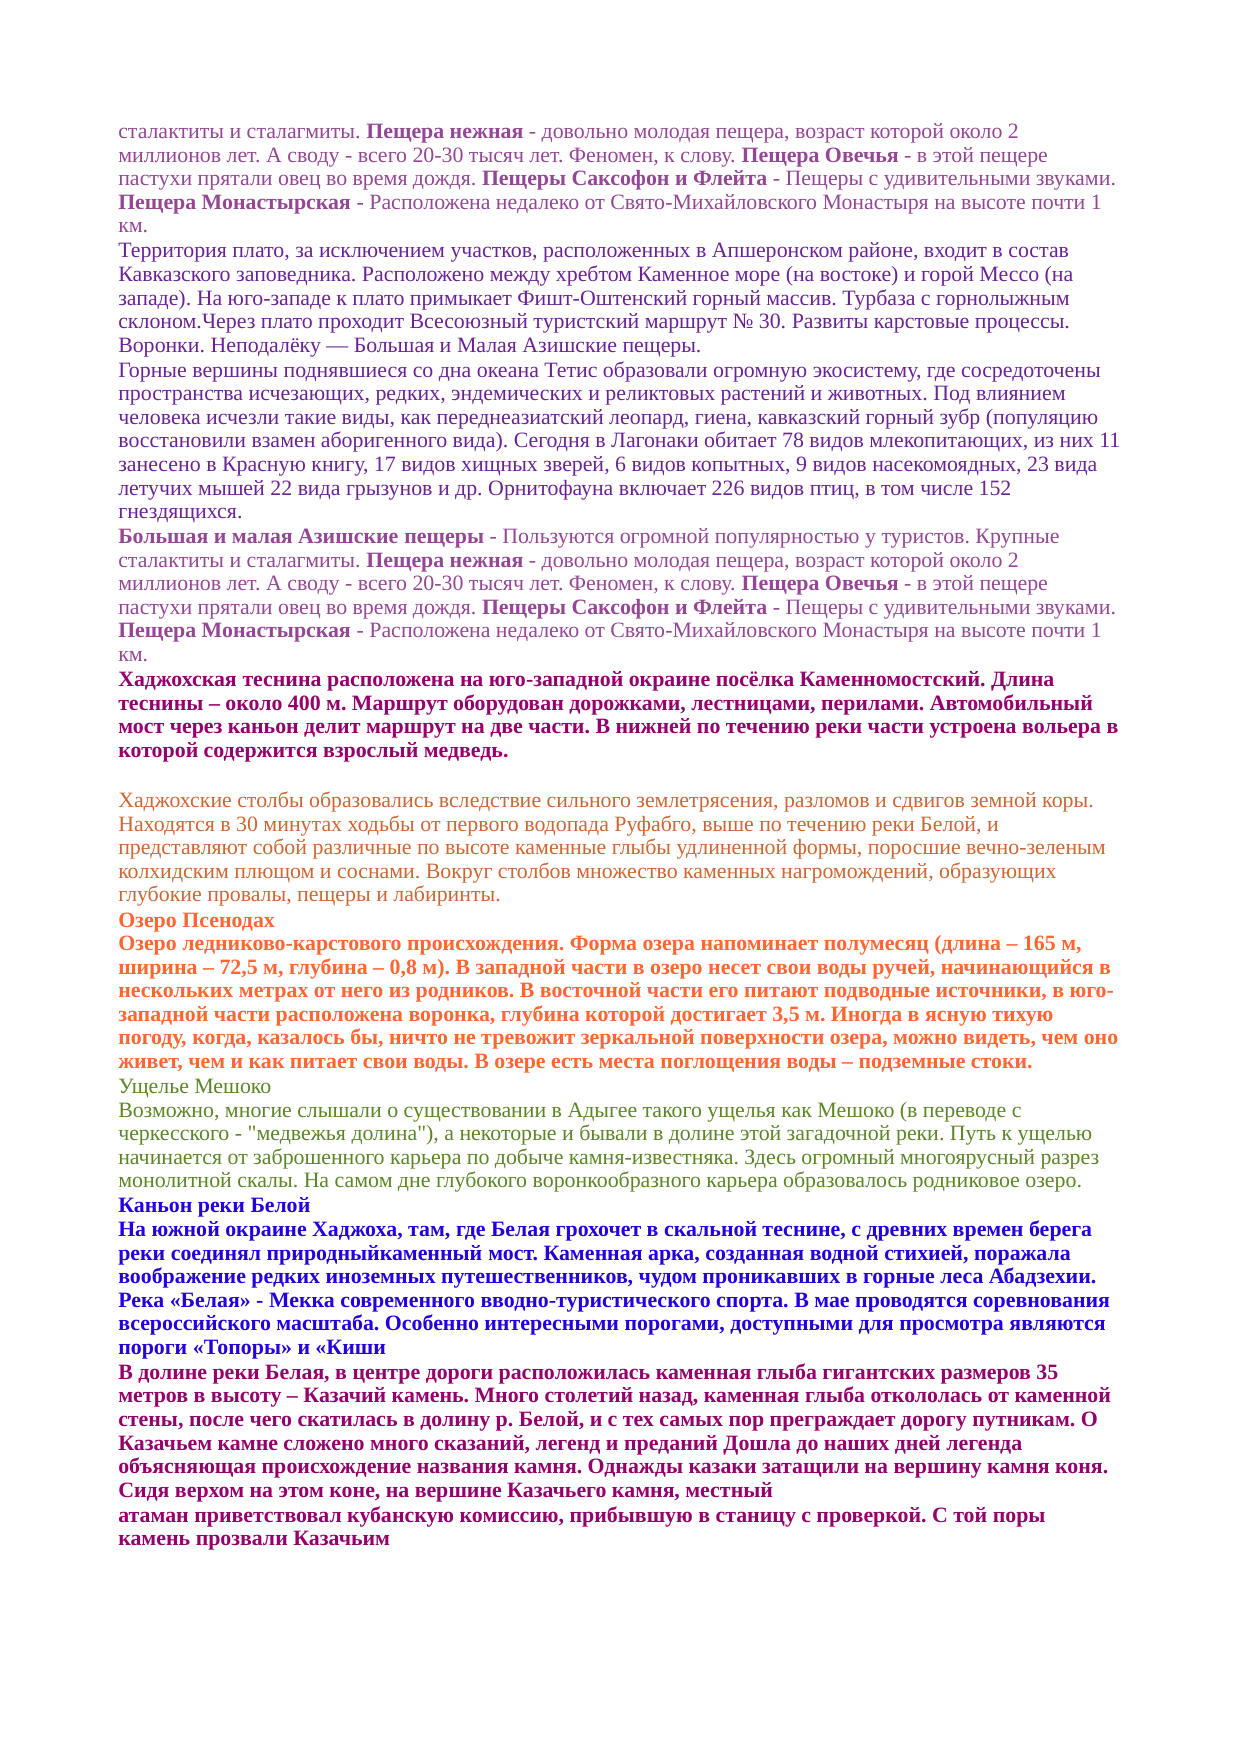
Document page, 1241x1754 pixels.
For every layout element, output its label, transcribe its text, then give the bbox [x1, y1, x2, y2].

text Горные вершины поднявшиеся со дна океана Тетис образовали огромную экосистему, где сосредоточены пространства исчезающих, редких, эндемических и реликтовых растений и животных. Под влиянием человека исчезли такие виды, как переднеазиатский леопард, гиена, кавказский горный зубр (популяцию восстановили взамен аборигенного вида). Сегодня в Лагонаки обитает 78 видов млекопитающих, из них 11 занесено в Красную книгу, 17 видов хищных зверей, 6 видов копытных, 9 видов насекомоядных, 23 вида летучих мышей 22 вида грызунов и др. Орнитофауна включает 226 видов птиц, в том числе 152 гнездящихся. [118, 357, 1122, 523]
text Каньон реки Белой На южной окраине Хаджоха, там, где Белая грохочет в скальной теснине, с древних времен берега реки соединял природныйкаменный мост. Каменная арка, созданная водной стихией, поражала воображение редких иноземных путешественников, чудом проникавших в горные леса Абадзехии. Река «Белая» - Мекка современного вводно-туристического спорта. В мае проводятся соревнования всероссийского масштаба. Особенно интересными порогами, доступными для просмотра являются пороги «Топоры» и «Киши». [118, 1192, 1122, 1359]
text Хаджохская теснина расположена на юго-западной окраине посёлка Каменномостский. Длина теснины – около 400 м. Маршрут оборудован дорожками, лестницами, перилами. Автомобильный мост через каньон делит маршрут на две части. В нижней по течению реки части устроена вольера в которой содержится взрослый медведь. [118, 666, 1122, 762]
text Территория плато, за исключением участков, расположенных в Апшеронском районе, входит в состав Кавказского заповедника. Расположено между хребтом Каменное море (на востоке) и горой Мессо (на западе). На юго-западе к плато примыкает Фишт-Оштенский горный массив. Турбаза с горнолыжным склоном.Через плато проходит Всесоюзный туристский маршрут № 30. Развиты карстовые процессы. Воронки. Неподалёку — Большая и Малая Азишские пещеры. [118, 237, 1122, 357]
text Озеро Псенодах Озеро ледниково-карстового происхождения. Форма озера напоминает полумесяц (длина – 165 м, ширина – 72,5 м, глубина – 0,8 м). В западной части в озеро несет свои воды ручей, начинающийся в нескольких метрах от него из родников. В восточной части его питают подводные источники, в юго-западной части расположена воронка, глубина которой достигает 3,5 м. Иногда в ясную тихую погоду, когда, казалось бы, ничто не тревожит зеркальной поверхности озера, можно видеть, чем оно живет, чем и как питает свои воды. В озере есть места поглощения воды – подземные стоки. [118, 907, 1122, 1073]
text Большая и малая Азишские пещеры - Пользуются огромной популярностью у туристов. Крупные сталактиты и сталагмиты. Пещера нежная - довольно молодая пещера, возраст которой около 2 миллионов лет. А своду - всего 20-30 тысяч лет. Феномен, к слову. Пещера Овечья - в этой пещере пастухи прятали овец во время дождя. Пещеры Саксофон и Флейта - Пещеры с удивительными звуками. Пещера Монастырская - Расположена недалеко от Свято-Михайловского Монастыря на высоте почти 1 км. [118, 523, 1122, 666]
text Ущелье Мешоко Возможно, многие слышали о существовании в Адыгее такого ущелья как Мешоко (в переводе с черкесского - "медвежья долина"), а некоторые и бывали в долине этой загадочной реки. Путь к ущелью начинается от заброшенного карьера по добыче камня-известняка. Здесь огромный многоярусный разрез монолитной скалы. На самом дне глубокого воронкообразного карьера образовалось родниковое озеро. [118, 1073, 1122, 1192]
text В долине реки Белая, в центре дороги расположилась каменная глыба гигантских размеров 35 метров в высоту – Казачий камень. Много столетий назад, каменная глыба откололась от каменной стены, после чего скатилась в долину р. Белой, и с тех самых пор преграждает дорогу путникам. О Казачьем камне сложено много сказаний, легенд и преданий Дошла до наших дней легенда объясняющая происхождение названия камня. Однажды казаки затащили на вершину камня коня. Сидя верхом на этом коне, на вершине Казачьего камня, местный [118, 1359, 1122, 1502]
text сталактиты и сталагмиты. Пещера нежная - довольно молодая пещера, возраст которой около 2 миллионов лет. А своду - всего 20-30 тысяч лет. Феномен, к слову. Пещера Овечья - в этой пещере пастухи прятали овец во время дождя. Пещеры Саксофон и Флейта - Пещеры с удивительными звуками. Пещера Монастырская - Расположена недалеко от Свято-Михайловского Монастыря на высоте почти 1 км. [118, 118, 1122, 237]
text Хаджохские столбы образовались вследствие сильного землетрясения, разломов и сдвигов земной коры. Находятся в 30 минутах ходьбы от первого водопада Руфабго, выше по течению реки Белой, и представляют собой различные по высоте каменные глыбы удлиненной формы, поросшие вечно-зеленым колхидским плющом и соснами. Вокруг столбов множество каменных нагромождений, образующих глубокие провалы, пещеры и лабиринты. [118, 787, 1122, 907]
text атаман приветствовал кубанскую комиссию, прибывшую в станицу с проверкой. С той поры камень прозвали Казачьим. [118, 1502, 1122, 1551]
